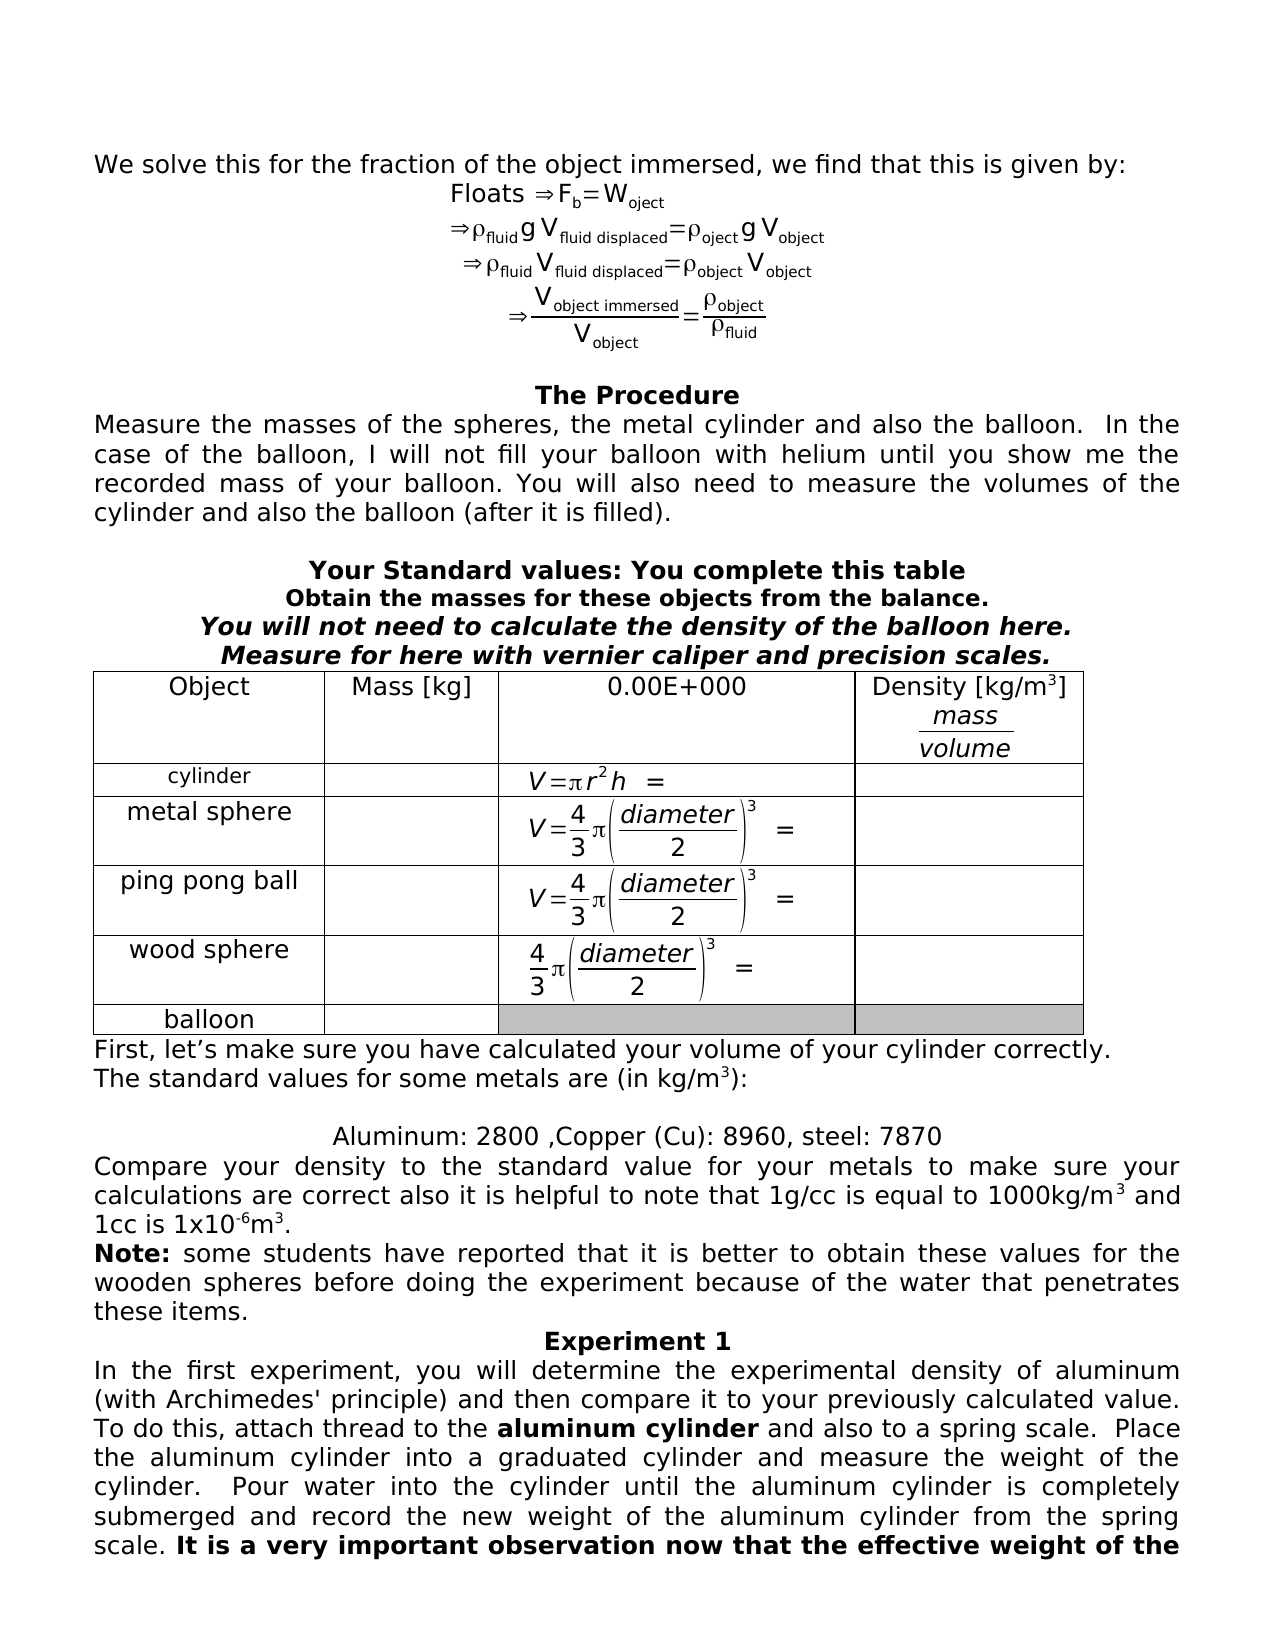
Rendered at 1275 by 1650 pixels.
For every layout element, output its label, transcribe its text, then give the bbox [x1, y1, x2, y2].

table_cell = [499, 866, 854, 934]
text We solve this for the fraction of the object immersed, we find that this is given by: [94, 150, 1181, 179]
table_header Density [kg/m3] [856, 672, 1083, 763]
table_cell [856, 797, 1083, 865]
table_cell [325, 866, 498, 934]
text Measure the masses of the spheres, the metal cylinder and also the balloon. In the case of the balloon, I will not fill your balloon with helium until you show me the recorded mass of your balloon. You will also need to measure the volumes of the cylinder and also the balloon (after it is filled). [94, 411, 1181, 527]
table_cell [856, 866, 1083, 934]
text Obtain the masses for these objects from the balance. [94, 586, 1181, 612]
table_cell [856, 936, 1083, 1004]
table_header Object [94, 672, 324, 763]
text Compare your density to the standard value for your metals to make sure your calculations are correct also it is helpful to note that 1g/cc is equal to 1000kg/m3 and 1cc is 1x10-6m3. [94, 1152, 1181, 1239]
text Your Standard values: You complete this table [94, 556, 1181, 586]
text In the first experiment, you will determine the experimental density of aluminum (with Archimedes' principle) and then compare it to your previously calculated value. To do this, attach thread to the aluminum cylinder and also to a spring scale. Place the aluminum cylinder into a graduated cylinder and measure the weight of the cylinder. Pour water into the cylinder until the aluminum cylinder is completely submerged and record the new weight of the aluminum cylinder from the spring scale. It is a very important observation now that the effective weight of the [94, 1356, 1181, 1560]
table_header Mass [kg] [325, 672, 498, 763]
table_cell metal sphere [94, 797, 324, 865]
table_cell = [499, 797, 854, 865]
table_cell [499, 1005, 854, 1034]
text Aluminum: 2800 ,Copper (Cu): 8960, steel: 7870 [94, 1122, 1181, 1152]
table_cell [856, 1005, 1083, 1034]
text You will not need to calculate the density of the balloon here. [94, 612, 1181, 641]
table_cell balloon [94, 1005, 324, 1034]
text Measure for here with vernier caliper and precision scales. [94, 641, 1181, 671]
table_cell [856, 764, 1083, 796]
table_cell ping pong ball [94, 866, 324, 934]
text The standard values for some metals are (in kg/m3): [94, 1064, 1181, 1093]
table_cell [325, 936, 498, 1004]
table_cell [325, 797, 498, 865]
table_header Volume [m3] [499, 672, 854, 763]
text Experiment 1 [94, 1327, 1181, 1356]
table_cell [325, 764, 498, 796]
table_cell = [499, 764, 854, 796]
table_cell wood sphere [94, 936, 324, 1004]
table_cell cylinder [94, 764, 324, 796]
text First, let’s make sure you have calculated your volume of your cylinder correctly. [94, 1035, 1181, 1064]
table_cell [325, 1005, 498, 1034]
text The Procedure [94, 381, 1181, 411]
text Note: some students have reported that it is better to obtain these values for the wooden spheres before doing the experiment because of the water that penetrates these items. [94, 1239, 1181, 1327]
table_cell = [499, 936, 854, 1004]
